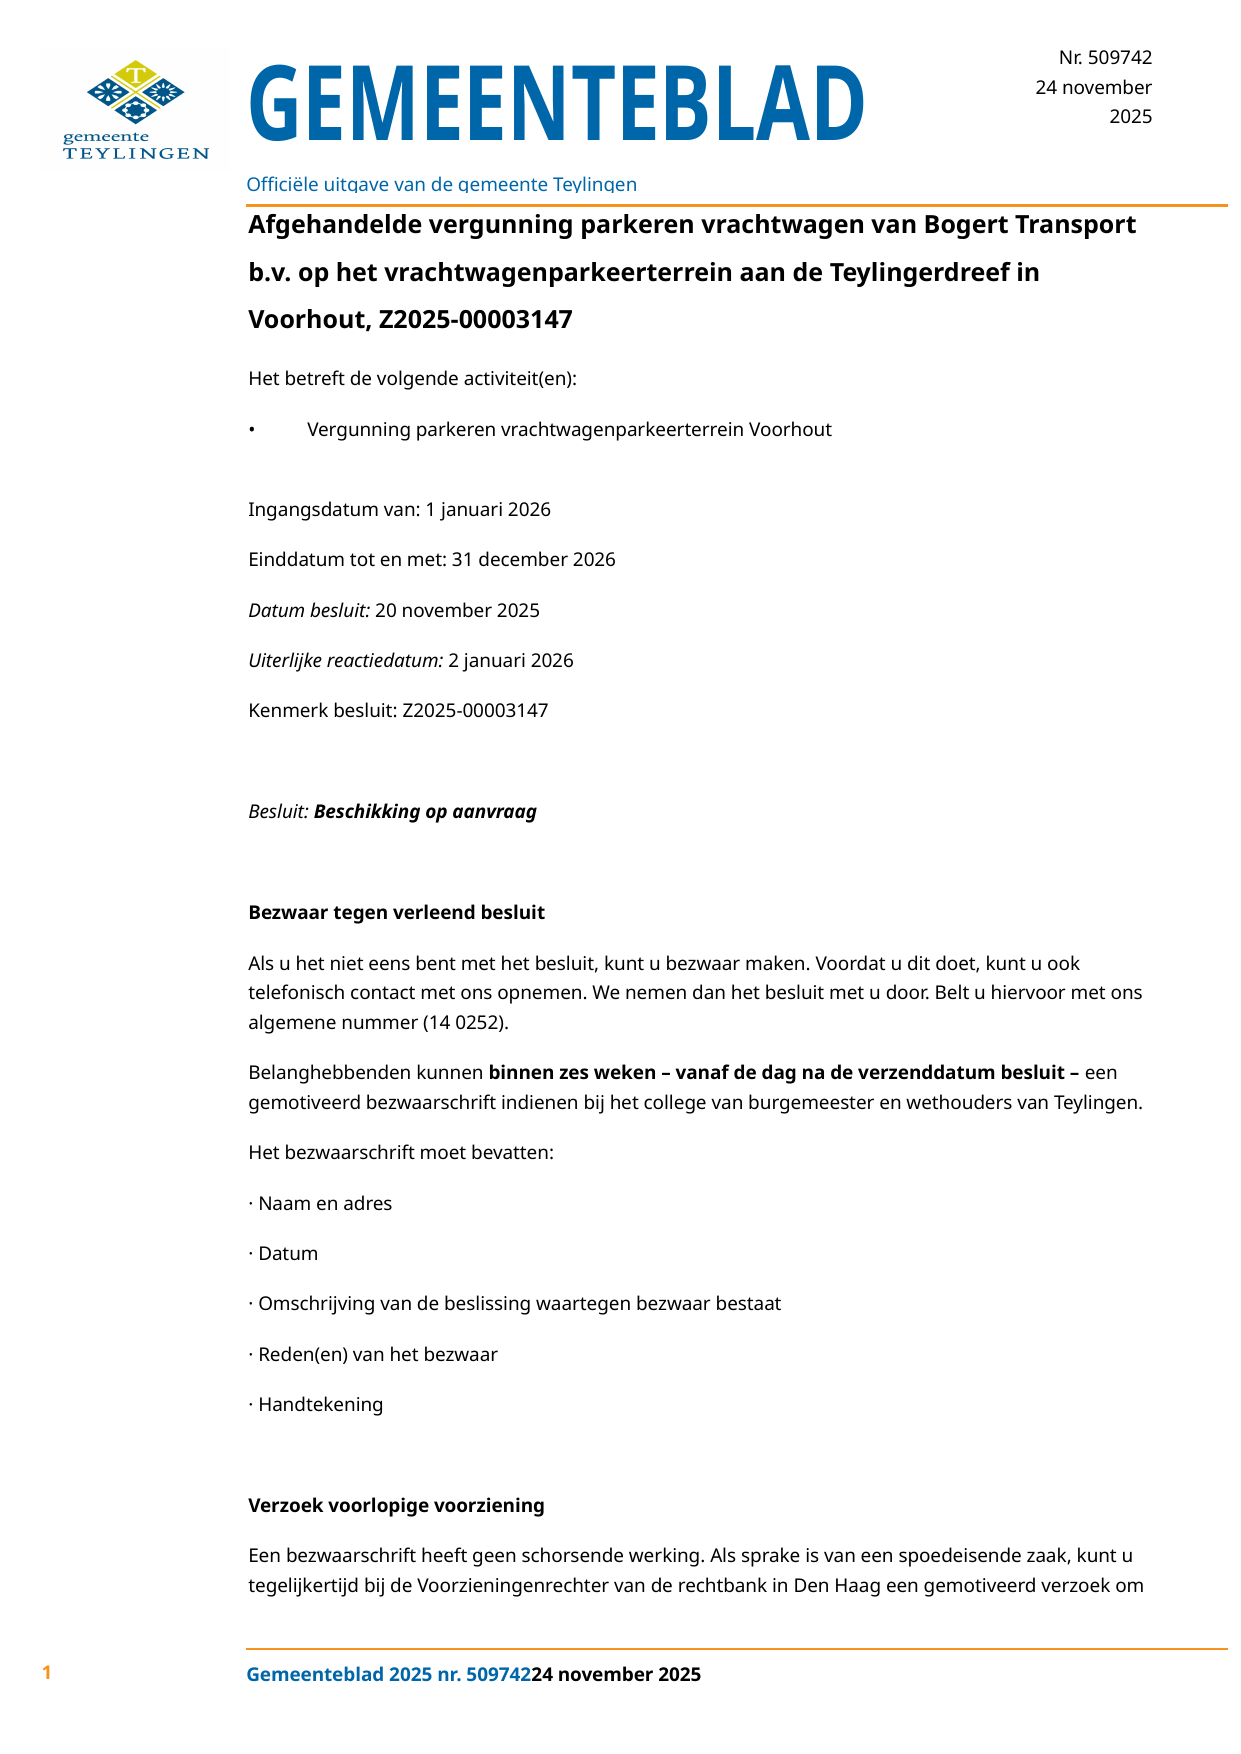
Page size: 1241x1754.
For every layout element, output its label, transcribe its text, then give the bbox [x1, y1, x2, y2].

text · Reden(en) van het bezwaar [248, 1341, 1152, 1367]
text Uiterlijke reactiedatum: 2 januari 2026 [248, 647, 1152, 673]
text Besluit: Beschikking op aanvraag [248, 798, 1152, 824]
text Verzoek voorlopige voorziening [248, 1492, 1152, 1518]
text Bezwaar tegen verleend besluit [248, 899, 1152, 925]
picture [41, 47, 231, 172]
text Einddatum tot en met: 31 december 2026 [248, 546, 1152, 572]
text Het bezwaarschrift moet bevatten: [248, 1139, 1152, 1165]
text Als u het niet eens bent met het besluit, kunt u bezwaar maken. Voordat u dit doet, kunt u ook telefonisch contact met ons opnemen. We nemen dan het besluit met u door. Belt u hiervoor met ons algemene nummer (14 0252). [248, 950, 1152, 1034]
text Het betreft de volgende activiteit(en): [248, 366, 1152, 391]
text Belanghebbenden kunnen binnen zes weken – vanaf de dag na de verzenddatum besluit – een gemotiveerd bezwaarschrift indienen bij het college van burgemeester en wethouders van Teylingen. [248, 1059, 1152, 1114]
text Afgehandelde vergunning parkeren vrachtwagen van Bogert Transport b.v. op het vrachtwagenparkeerterrein aan de Teylingerdreef in Voorhout, Z2025-00003147 [248, 207, 1152, 336]
text · Datum [248, 1240, 1152, 1266]
list Vergunning parkeren vrachtwagenparkeerterrein Voorhout [248, 416, 1152, 442]
text · Omschrijving van de beslissing waartegen bezwaar bestaat [248, 1291, 1152, 1316]
text Datum besluit: 20 november 2025 [248, 597, 1152, 622]
text Een bezwaarschrift heeft geen schorsende werking. Als sprake is van een spoedeisende zaak, kunt u tegelijkertijd bij de Voorzieningenrechter van de rechtbank in Den Haag een gemotiveerd verzoek om [248, 1543, 1152, 1598]
text Ingangsdatum van: 1 januari 2026 [248, 496, 1152, 522]
text Kenmerk besluit: Z2025-00003147 [248, 698, 1152, 723]
text · Handtekening [248, 1391, 1152, 1417]
text · Naam en adres [248, 1190, 1152, 1215]
